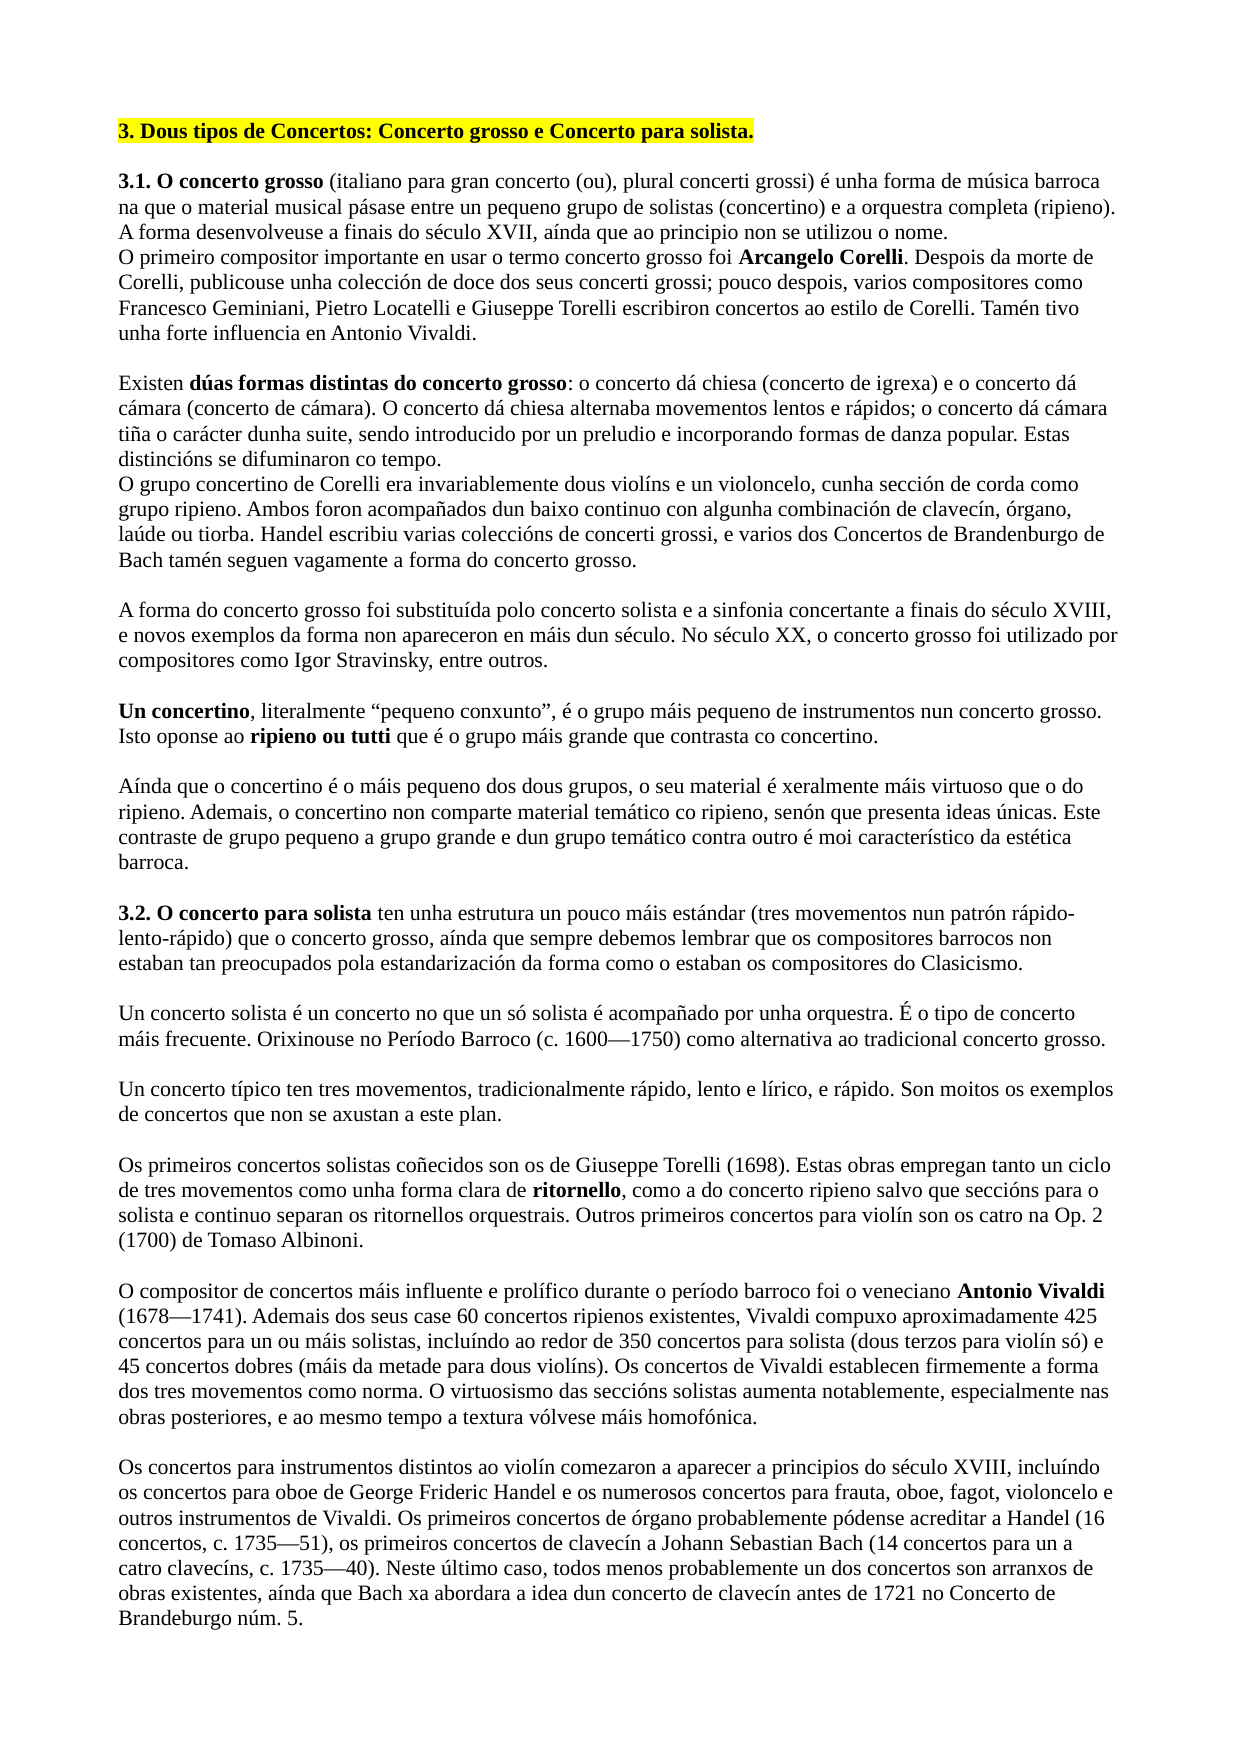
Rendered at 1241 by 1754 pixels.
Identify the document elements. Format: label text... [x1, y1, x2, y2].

text O compositor de concertos máis influente e prolífico durante o período barroco foi o veneciano Antonio Vivaldi (1678—1741). Ademais dos seus case 60 concertos ripienos existentes, Vivaldi compuxo aproximadamente 425 concertos para un ou máis solistas, incluíndo ao redor de 350 concertos para solista (dous terzos para violín só) e 45 concertos dobres (máis da metade para dous violíns). Os concertos de Vivaldi establecen firmemente a forma dos tres movementos como norma. O virtuosismo das seccións solistas aumenta notablemente, especialmente nas obras posteriores, e ao mesmo tempo a textura vólvese máis homofónica. [118, 1278, 1122, 1429]
text Os concertos para instrumentos distintos ao violín comezaron a aparecer a principios do século XVIII, incluíndo os concertos para oboe de George Frideric Handel e os numerosos concertos para frauta, oboe, fagot, violoncelo e outros instrumentos de Vivaldi. Os primeiros concertos de órgano probablemente pódense acreditar a Handel (16 concertos, c. 1735—51), os primeiros concertos de clavecín a Johann Sebastian Bach (14 concertos para un a catro clavecíns, c. 1735—40). Neste último caso, todos menos probablemente un dos concertos son arranxos de obras existentes, aínda que Bach xa abordara a idea dun concerto de clavecín antes de 1721 no Concerto de Brandeburgo núm. 5. [118, 1454, 1122, 1631]
text A forma do concerto grosso foi substituída polo concerto solista e a sinfonia concertante a finais do século XVIII, e novos exemplos da forma non apareceron en máis dun século. No século XX, o concerto grosso foi utilizado por compositores como Igor Stravinsky, entre outros. [118, 597, 1122, 673]
text Un concertino, literalmente “pequeno conxunto”, é o grupo máis pequeno de instrumentos nun concerto grosso. Isto oponse ao ripieno ou tutti que é o grupo máis grande que contrasta co concertino. [118, 698, 1122, 748]
text Un concerto típico ten tres movementos, tradicionalmente rápido, lento e lírico, e rápido. Son moitos os exemplos de concertos que non se axustan a este plan. [118, 1076, 1122, 1126]
text O primeiro compositor importante en usar o termo concerto grosso foi Arcangelo Corelli. Despois da morte de Corelli, publicouse unha colección de doce dos seus concerti grossi; pouco despois, varios compositores como Francesco Geminiani, Pietro Locatelli e Giuseppe Torelli escribiron concertos ao estilo de Corelli. Tamén tivo unha forte influencia en Antonio Vivaldi. [118, 244, 1122, 345]
text A forma desenvolveuse a finais do século XVII, aínda que ao principio non se utilizou o nome. [118, 219, 1122, 244]
text 3.1. O concerto grosso (italiano para gran concerto (ou), plural concerti grossi) é unha forma de música barroca na que o material musical pásase entre un pequeno grupo de solistas (concertino) e a orquestra completa (ripieno). [118, 168, 1122, 219]
text O grupo concertino de Corelli era invariablemente dous violíns e un violoncelo, cunha sección de corda como grupo ripieno. Ambos foron acompañados dun baixo continuo con algunha combinación de clavecín, órgano, laúde ou tiorba. Handel escribiu varias coleccións de concerti grossi, e varios dos Concertos de Brandenburgo de Bach tamén seguen vagamente a forma do concerto grosso. [118, 471, 1122, 572]
text 3.2. O concerto para solista ten unha estrutura un pouco máis estándar (tres movementos nun patrón rápido-lento-rápido) que o concerto grosso, aínda que sempre debemos lembrar que os compositores barrocos non estaban tan preocupados pola estandarización da forma como o estaban os compositores do Clasicismo. [118, 899, 1122, 975]
text Os primeiros concertos solistas coñecidos son os de Giuseppe Torelli (1698). Estas obras empregan tanto un ciclo de tres movementos como unha forma clara de ritornello, como a do concerto ripieno salvo que seccións para o solista e continuo separan os ritornellos orquestrais. Outros primeiros concertos para violín son os catro na Op. 2 (1700) de Tomaso Albinoni. [118, 1152, 1122, 1252]
text Un concerto solista é un concerto no que un só solista é acompañado por unha orquestra. É o tipo de concerto máis frecuente. Orixinouse no Período Barroco (c. 1600—1750) como alternativa ao tradicional concerto grosso. [118, 1000, 1122, 1051]
text Existen dúas formas distintas do concerto grosso: o concerto dá chiesa (concerto de igrexa) e o concerto dá cámara (concerto de cámara). O concerto dá chiesa alternaba movementos lentos e rápidos; o concerto dá cámara tiña o carácter dunha suite, sendo introducido por un preludio e incorporando formas de danza popular. Estas distincións se difuminaron co tempo. [118, 370, 1122, 471]
text 3. Dous tipos de Concertos: Concerto grosso e Concerto para solista. [118, 118, 1122, 143]
text Aínda que o concertino é o máis pequeno dos dous grupos, o seu material é xeralmente máis virtuoso que o do ripieno. Ademais, o concertino non comparte material temático co ripieno, senón que presenta ideas únicas. Este contraste de grupo pequeno a grupo grande e dun grupo temático contra outro é moi característico da estética barroca. [118, 773, 1122, 874]
